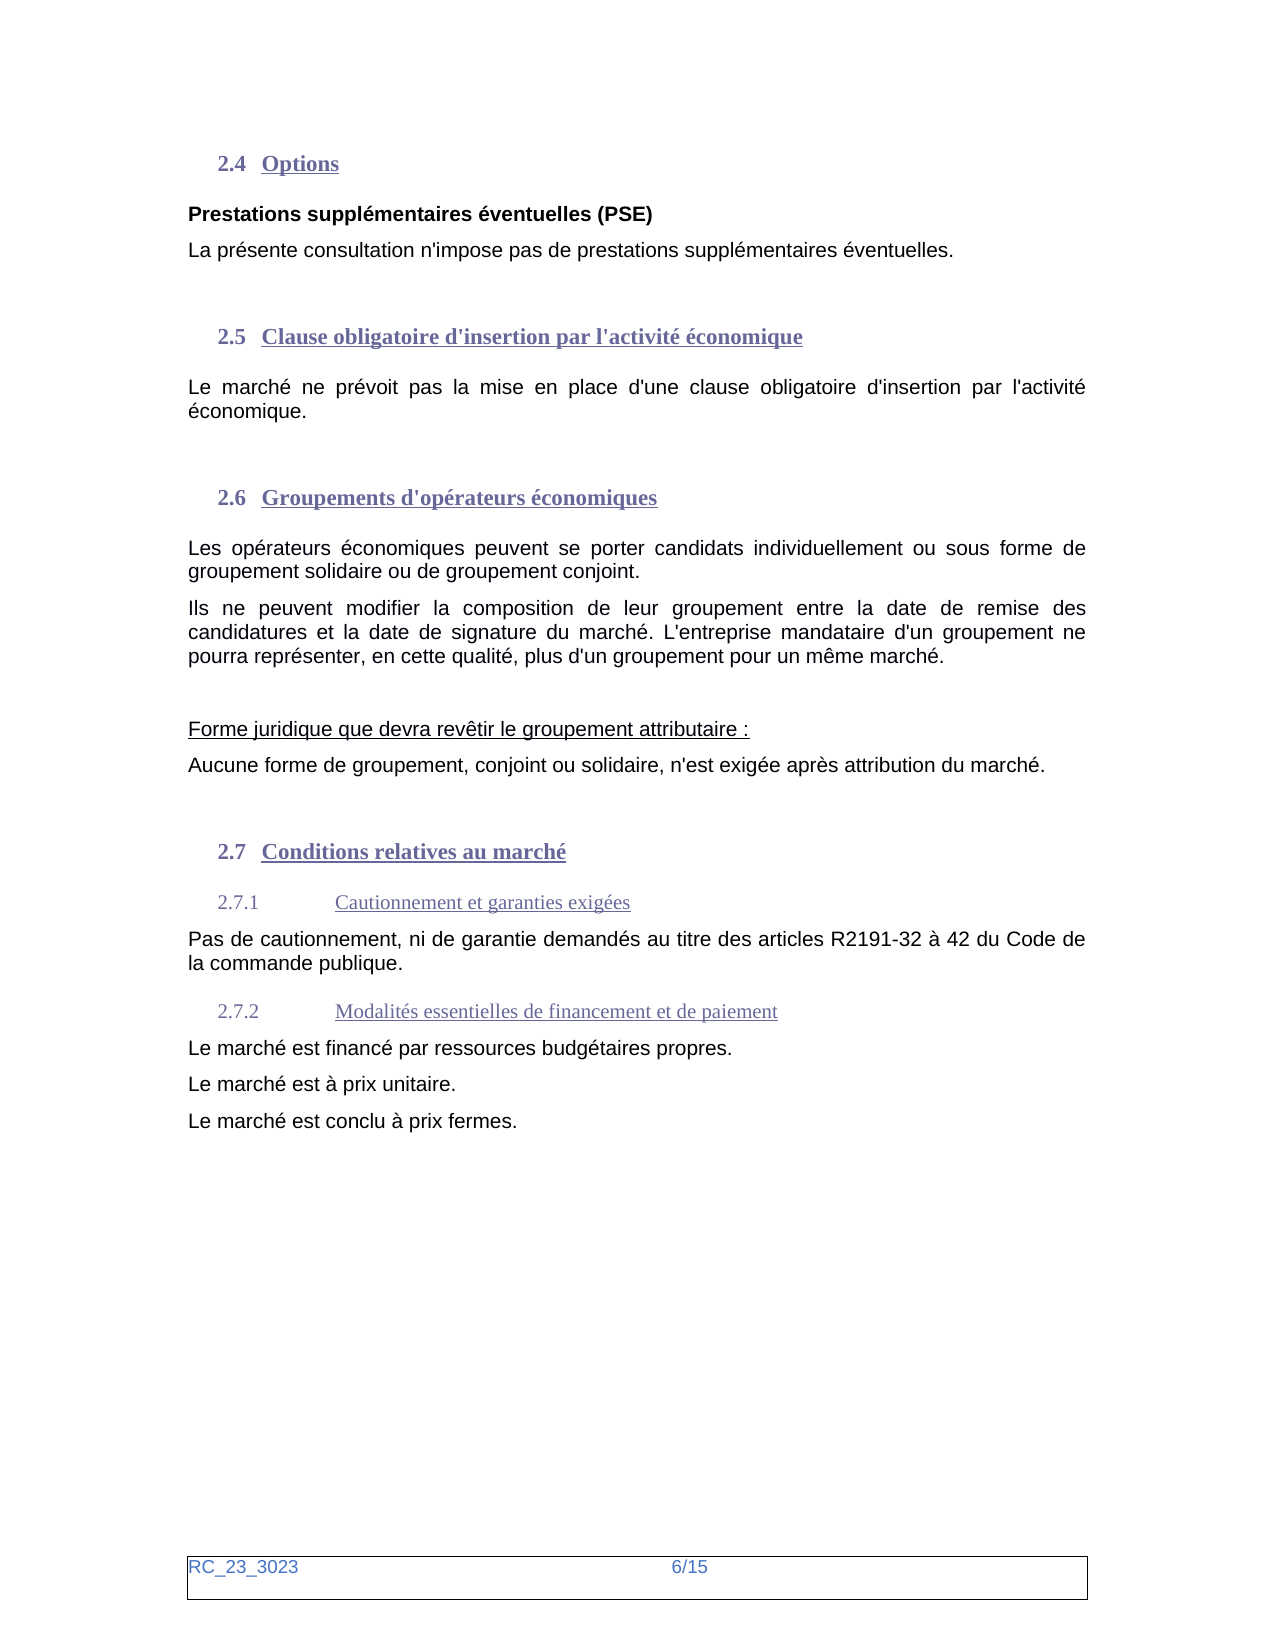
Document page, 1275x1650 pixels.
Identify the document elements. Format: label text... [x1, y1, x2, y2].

text Forme juridique que devra revêtir le groupement attributaire : [188, 717, 1087, 741]
text Le marché est conclu à prix fermes. [188, 1109, 1087, 1133]
text Pas de cautionnement, ni de garantie demandés au titre des articles R2191-32 à 42 du Code de la commande publique. [188, 926, 1087, 974]
subtitle Groupements d'opérateurs économiques [188, 484, 1087, 510]
text Aucune forme de groupement, conjoint ou solidaire, n'est exigée après attribution du marché. [188, 753, 1087, 777]
text Le marché est à prix unitaire. [188, 1072, 1087, 1096]
subtitle Cautionnement et garanties exigées [188, 890, 1087, 914]
text Le marché est financé par ressources budgétaires propres. [188, 1036, 1087, 1060]
text Ils ne peuvent modifier la composition de leur groupement entre la date de remise des candidatures et la date de signature du marché. L'entreprise mandataire d'un groupement ne pourra représenter, en cette qualité, plus d'un groupement pour un même marché. [188, 596, 1087, 668]
text La présente consultation n'impose pas de prestations supplémentaires éventuelles. [188, 238, 1087, 262]
subtitle Conditions relatives au marché [188, 838, 1087, 865]
text Le marché ne prévoit pas la mise en place d'une clause obligatoire d'insertion par l'activité économique. [188, 374, 1087, 422]
subtitle Options [188, 150, 1087, 176]
text Les opérateurs économiques peuvent se porter candidats individuellement ou sous forme de groupement solidaire ou de groupement conjoint. [188, 535, 1087, 583]
text Prestations supplémentaires éventuelles (PSE) [188, 201, 1087, 225]
subtitle Modalités essentielles de financement et de paiement [188, 999, 1087, 1023]
subtitle Clause obligatoire d'insertion par l'activité économique [188, 323, 1087, 349]
